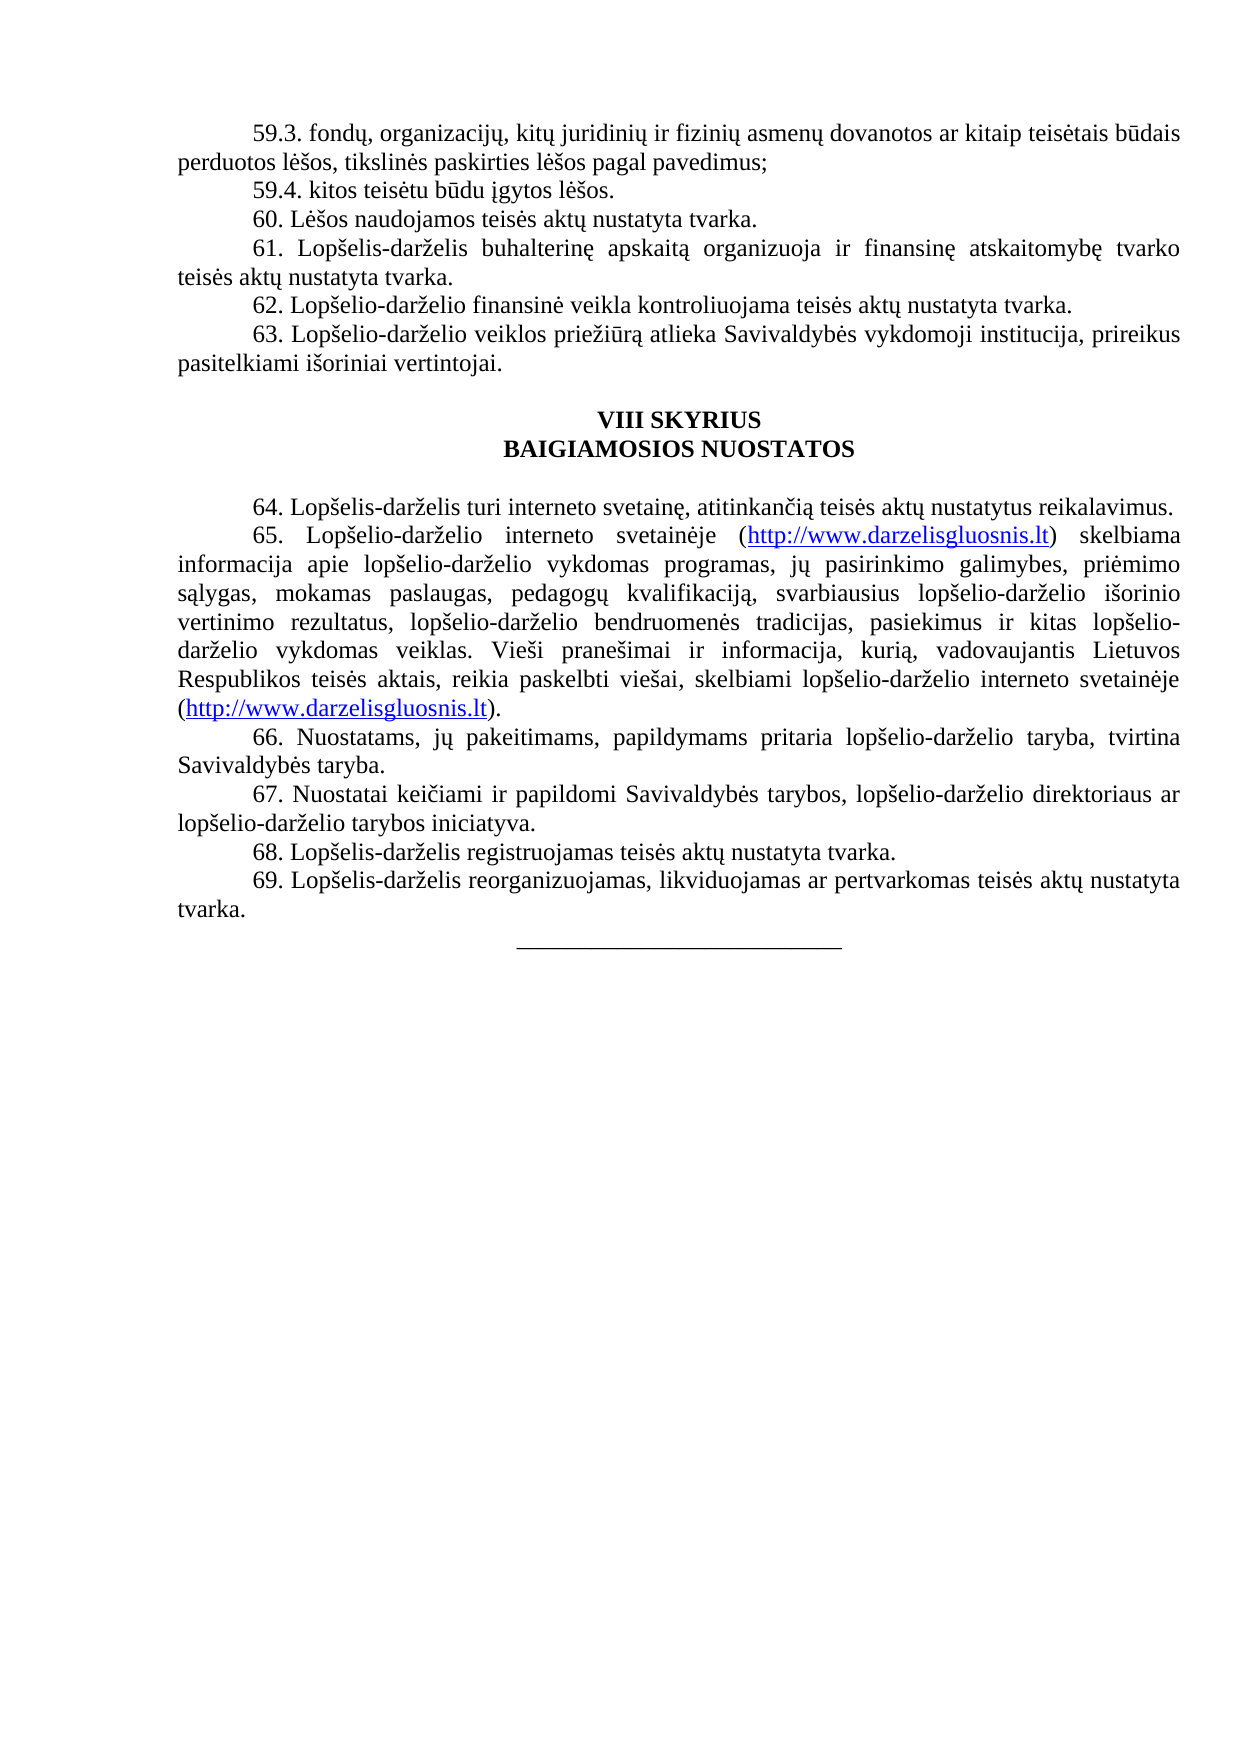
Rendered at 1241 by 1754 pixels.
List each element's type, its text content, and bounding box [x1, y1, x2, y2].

text 67. Nuostatai keičiami ir papildomi Savivaldybės tarybos, lopšelio-darželio direktoriaus ar lopšelio-darželio tarybos iniciatyva. [177, 779, 1181, 837]
text __________________________ [177, 923, 1181, 952]
text 66. Nuostatams, jų pakeitimams, papildymams pritaria lopšelio-darželio taryba, tvirtina Savivaldybės taryba. [177, 722, 1181, 779]
text 68. Lopšelis-darželis registruojamas teisės aktų nustatyta tvarka. [177, 837, 1181, 866]
text VIII SKYRIUS [177, 406, 1181, 434]
text 69. Lopšelis-darželis reorganizuojamas, likviduojamas ar pertvarkomas teisės aktų nustatyta tvarka. [177, 866, 1181, 923]
text BAIGIAMOSIOS NUOSTATOS [177, 434, 1181, 463]
text 60. Lėšos naudojamos teisės aktų nustatyta tvarka. [177, 204, 1181, 233]
text 61. Lopšelis-darželis buhalterinę apskaitą organizuoja ir finansinę atskaitomybę tvarko teisės aktų nustatyta tvarka. [177, 233, 1181, 291]
text 59.4. kitos teisėtu būdu įgytos lėšos. [177, 176, 1181, 204]
text 59.3. fondų, organizacijų, kitų juridinių ir fizinių asmenų dovanotos ar kitaip teisėtais būdais perduotos lėšos, tikslinės paskirties lėšos pagal pavedimus; [177, 118, 1181, 176]
text 65. Lopšelio-darželio interneto svetainėje (http://www.darzelisgluosnis.lt) skelbiama informacija apie lopšelio-darželio vykdomas programas, jų pasirinkimo galimybes, priėmimo sąlygas, mokamas paslaugas, pedagogų kvalifikaciją, svarbiausius lopšelio-darželio išorinio vertinimo rezultatus, lopšelio-darželio bendruomenės tradicijas, pasiekimus ir kitas lopšelio-darželio vykdomas veiklas. Vieši pranešimai ir informacija, kurią, vadovaujantis Lietuvos Respublikos teisės aktais, reikia paskelbti viešai, skelbiami lopšelio-darželio interneto svetainėje (http://www.darzelisgluosnis.lt). [177, 521, 1181, 722]
text 62. Lopšelio-darželio finansinė veikla kontroliuojama teisės aktų nustatyta tvarka. [177, 291, 1181, 319]
text 64. Lopšelis-darželis turi interneto svetainę, atitinkančią teisės aktų nustatytus reikalavimus. [177, 492, 1181, 521]
text 63. Lopšelio-darželio veiklos priežiūrą atlieka Savivaldybės vykdomoji institucija, prireikus pasitelkiami išoriniai vertintojai. [177, 319, 1181, 377]
